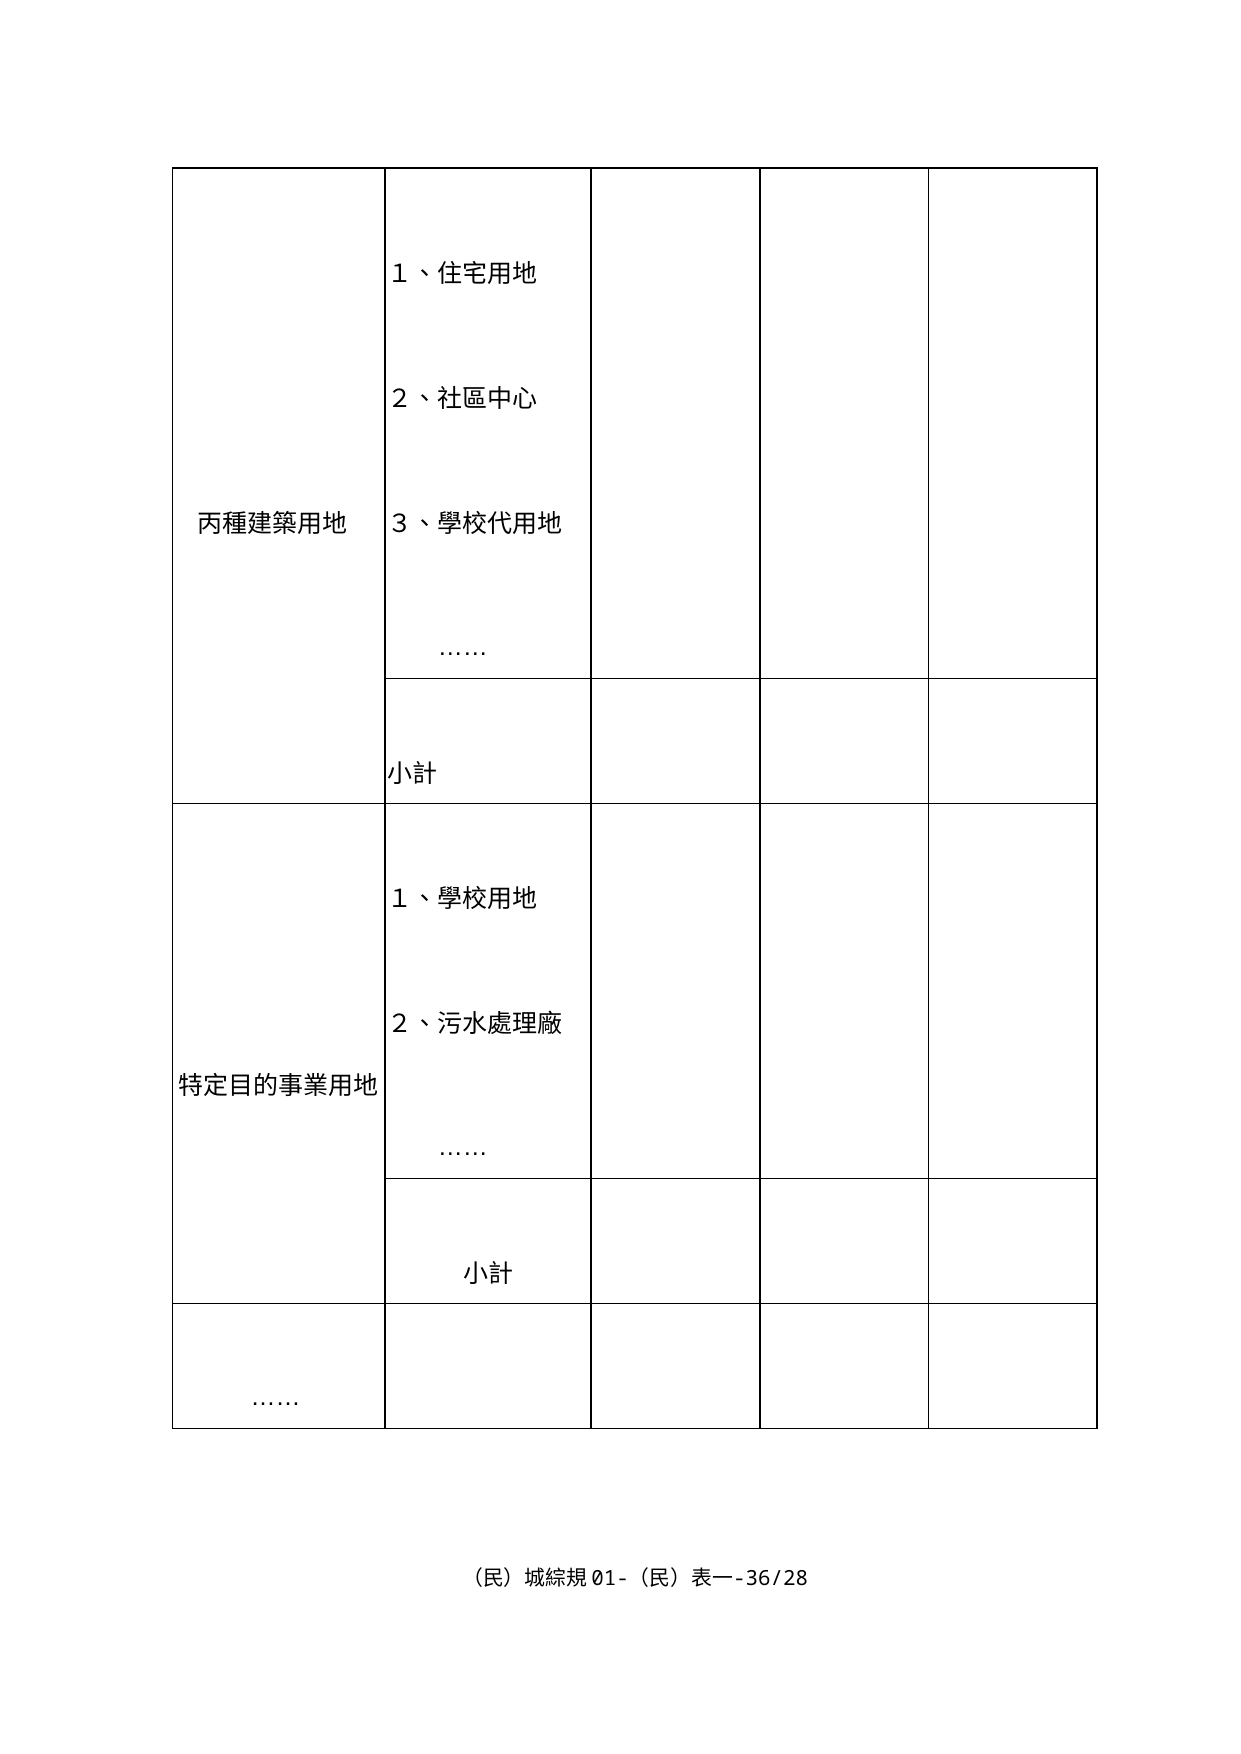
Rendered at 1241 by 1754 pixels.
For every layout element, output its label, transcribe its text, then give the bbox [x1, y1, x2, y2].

table_cell [929, 679, 1096, 802]
table_cell [592, 169, 759, 677]
table_cell [386, 1304, 590, 1427]
table_cell 丙種建築用地 [173, 169, 384, 802]
table_cell [929, 1304, 1096, 1427]
table_cell [592, 804, 759, 1177]
table_cell 特定目的事業用地 [173, 804, 384, 1302]
table_cell [929, 1179, 1096, 1302]
table_cell １、住宅用地 ２、社區中心 ３、學校代用地 …… [386, 169, 590, 677]
table_cell [929, 169, 1096, 677]
table_cell １、學校用地 ２、污水處理廠 …… [386, 804, 590, 1177]
table_cell [761, 804, 928, 1177]
table_cell [592, 1304, 759, 1427]
table_cell [592, 1179, 759, 1302]
table_cell [761, 679, 928, 802]
table_cell …… [173, 1304, 384, 1427]
table_cell [761, 1179, 928, 1302]
table_cell [592, 679, 759, 802]
table_cell [929, 804, 1096, 1177]
table_cell 小計 [386, 679, 590, 802]
table_cell [761, 169, 928, 677]
table_cell 小計 [386, 1179, 590, 1302]
table_cell [761, 1304, 928, 1427]
